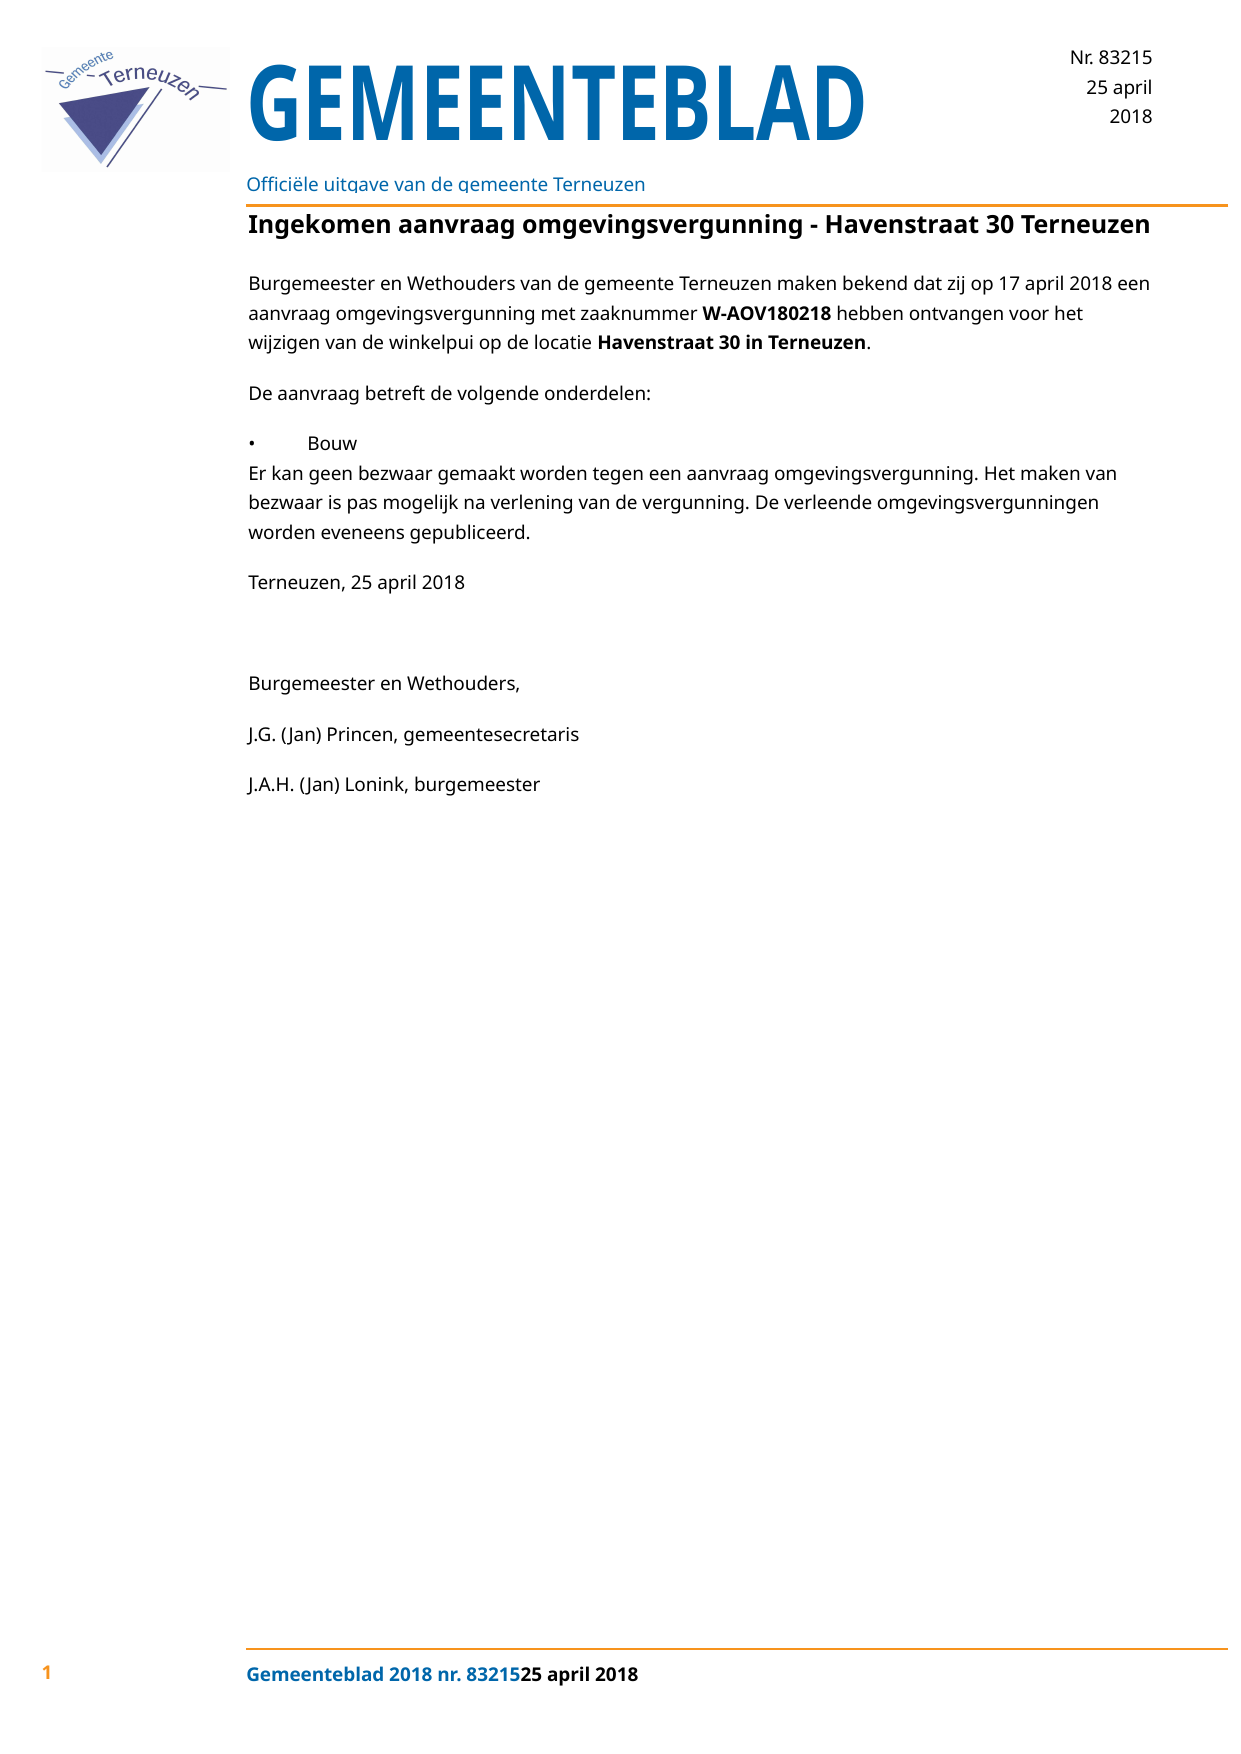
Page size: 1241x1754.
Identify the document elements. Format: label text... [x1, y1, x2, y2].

text Burgemeester en Wethouders, [248, 670, 1152, 696]
picture [41, 47, 231, 172]
text De aanvraag betreft de volgende onderdelen: [248, 380, 1152, 406]
list Bouw [248, 430, 1152, 456]
text Burgemeester en Wethouders van de gemeente Terneuzen maken bekend dat zij op 17 april 2018 een aanvraag omgevingsvergunning met zaaknummer W-AOV180218 hebben ontvangen voor het wijzigen van de winkelpui op de locatie Havenstraat 30 in Terneuzen. [248, 270, 1152, 355]
text Er kan geen bezwaar gemaakt worden tegen een aanvraag omgevingsvergunning. Het maken van bezwaar is pas mogelijk na verlening van de vergunning. De verleende omgevingsvergunningen worden eveneens gepubliceerd. [248, 460, 1152, 545]
text J.G. (Jan) Princen, gemeentesecretaris [248, 721, 1152, 746]
text J.A.H. (Jan) Lonink, burgemeester [248, 771, 1152, 797]
text Ingekomen aanvraag omgevingsvergunning - Havenstraat 30 Terneuzen [248, 207, 1152, 241]
text Terneuzen, 25 april 2018 [248, 569, 1152, 595]
